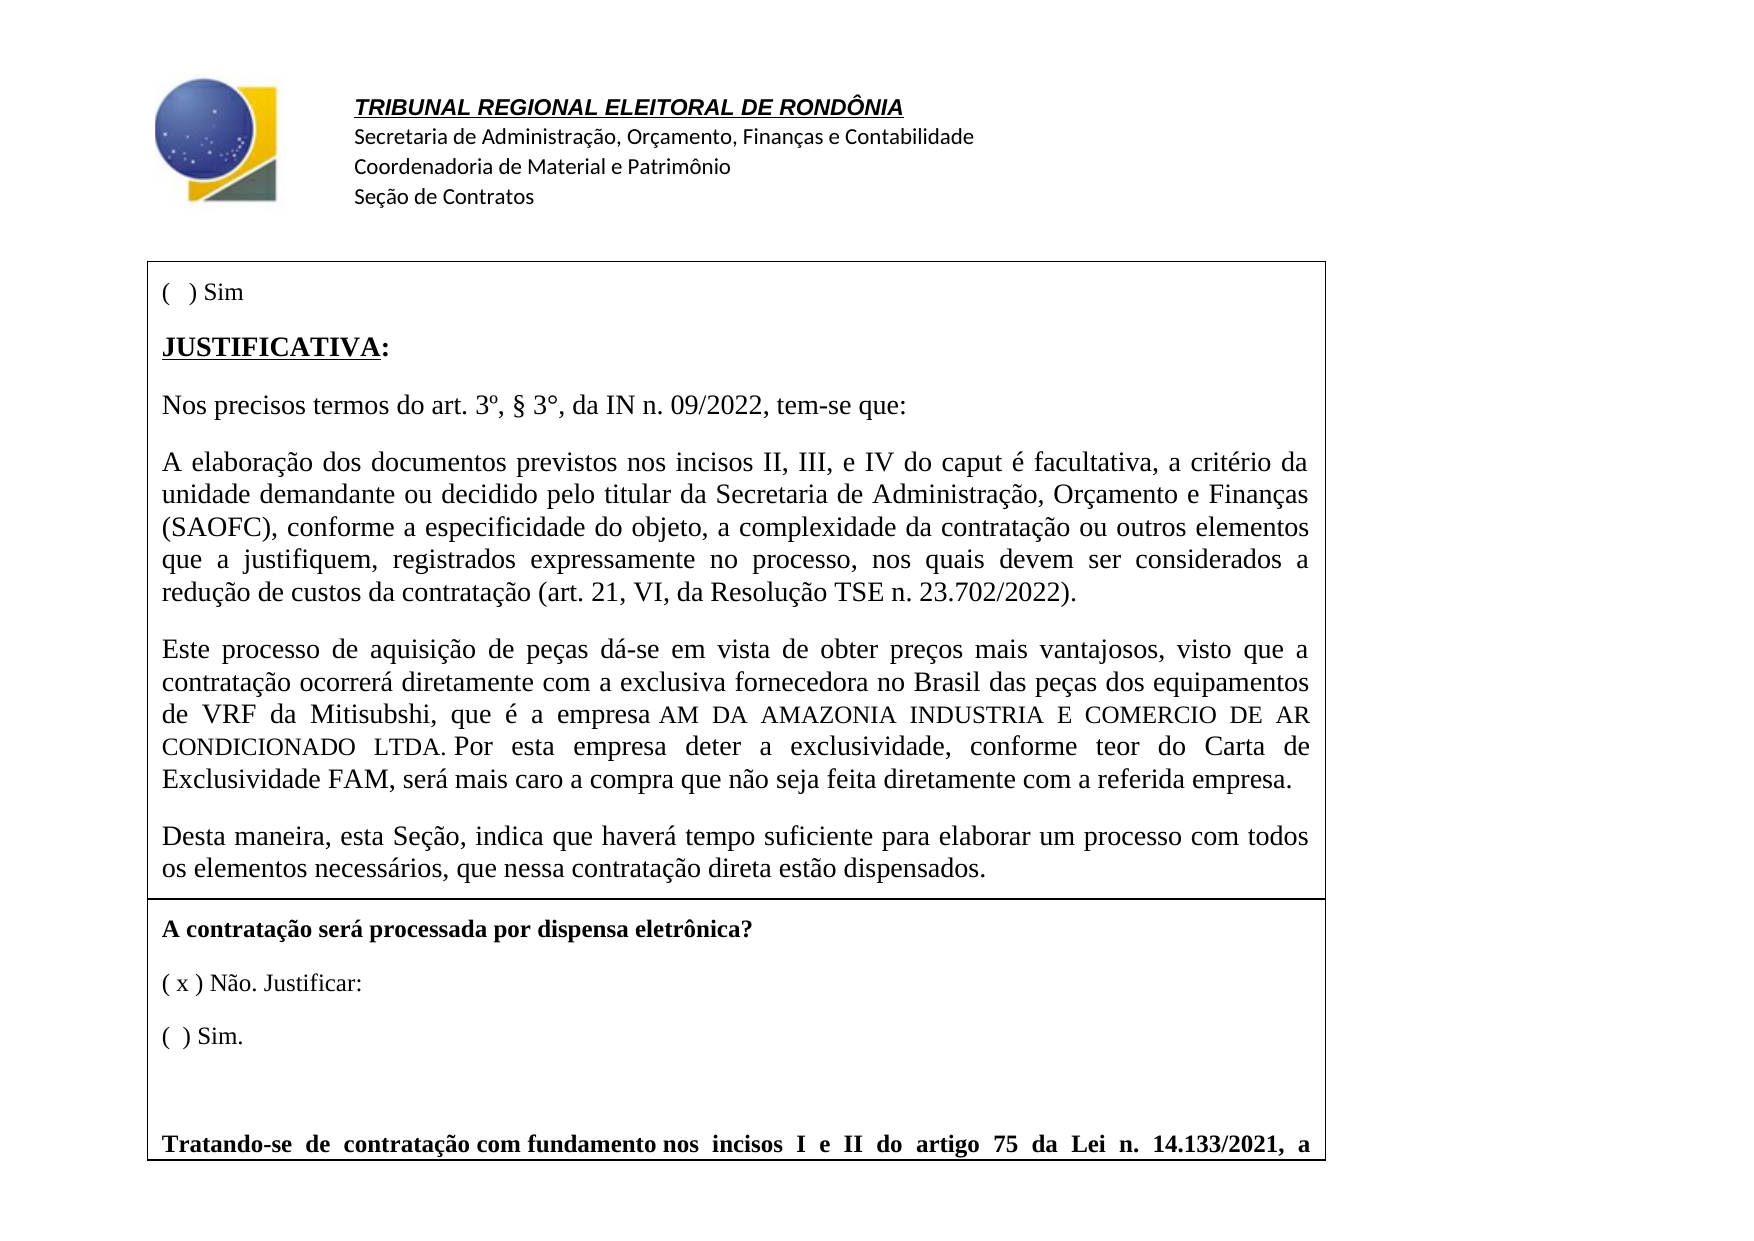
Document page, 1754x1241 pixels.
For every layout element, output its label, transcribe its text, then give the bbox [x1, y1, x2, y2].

table_cell ( ) Sim JUSTIFICATIVA: Nos precisos termos do art. 3º, § 3°, da IN n. 09/2022, tem-se que: A elaboração dos documentos previstos nos incisos II, III, e IV do caput é facultativa, a critério da unidade demandante ou decidido pelo titular da Secretaria de Administração, Orçamento e Finanças (SAOFC), conforme a especificidade do objeto, a complexidade da contratação ou outros elementos que a justifiquem, registrados expressamente no processo, nos quais devem ser considerados a redução de custos da contratação (art. 21, VI, da Resolução TSE n. 23.702/2022). Este processo de aquisição de peças dá-se em vista de obter preços mais vantajosos, visto que a contratação ocorrerá diretamente com a exclusiva fornecedora no Brasil das peças dos equipamentos de VRF da Mitisubshi, que é a empresa AM DA AMAZONIA INDUSTRIA E COMERCIO DE AR CONDICIONADO LTDA. Por esta empresa deter a exclusividade, conforme teor do Carta de Exclusividade FAM, será mais caro a compra que não seja feita diretamente com a referida empresa. Desta maneira, esta Seção, indica que haverá tempo suficiente para elaborar um processo com todos os elementos necessários, que nessa contratação direta estão dispensados. [148, 262, 1325, 898]
table_cell A contratação será processada por dispensa eletrônica? ( x ) Não. Justificar: ( ) Sim. Tratando-se de contratação com fundamento nos incisos I e II do artigo 75 da Lei n. 14.133/2021, a [148, 900, 1325, 1159]
